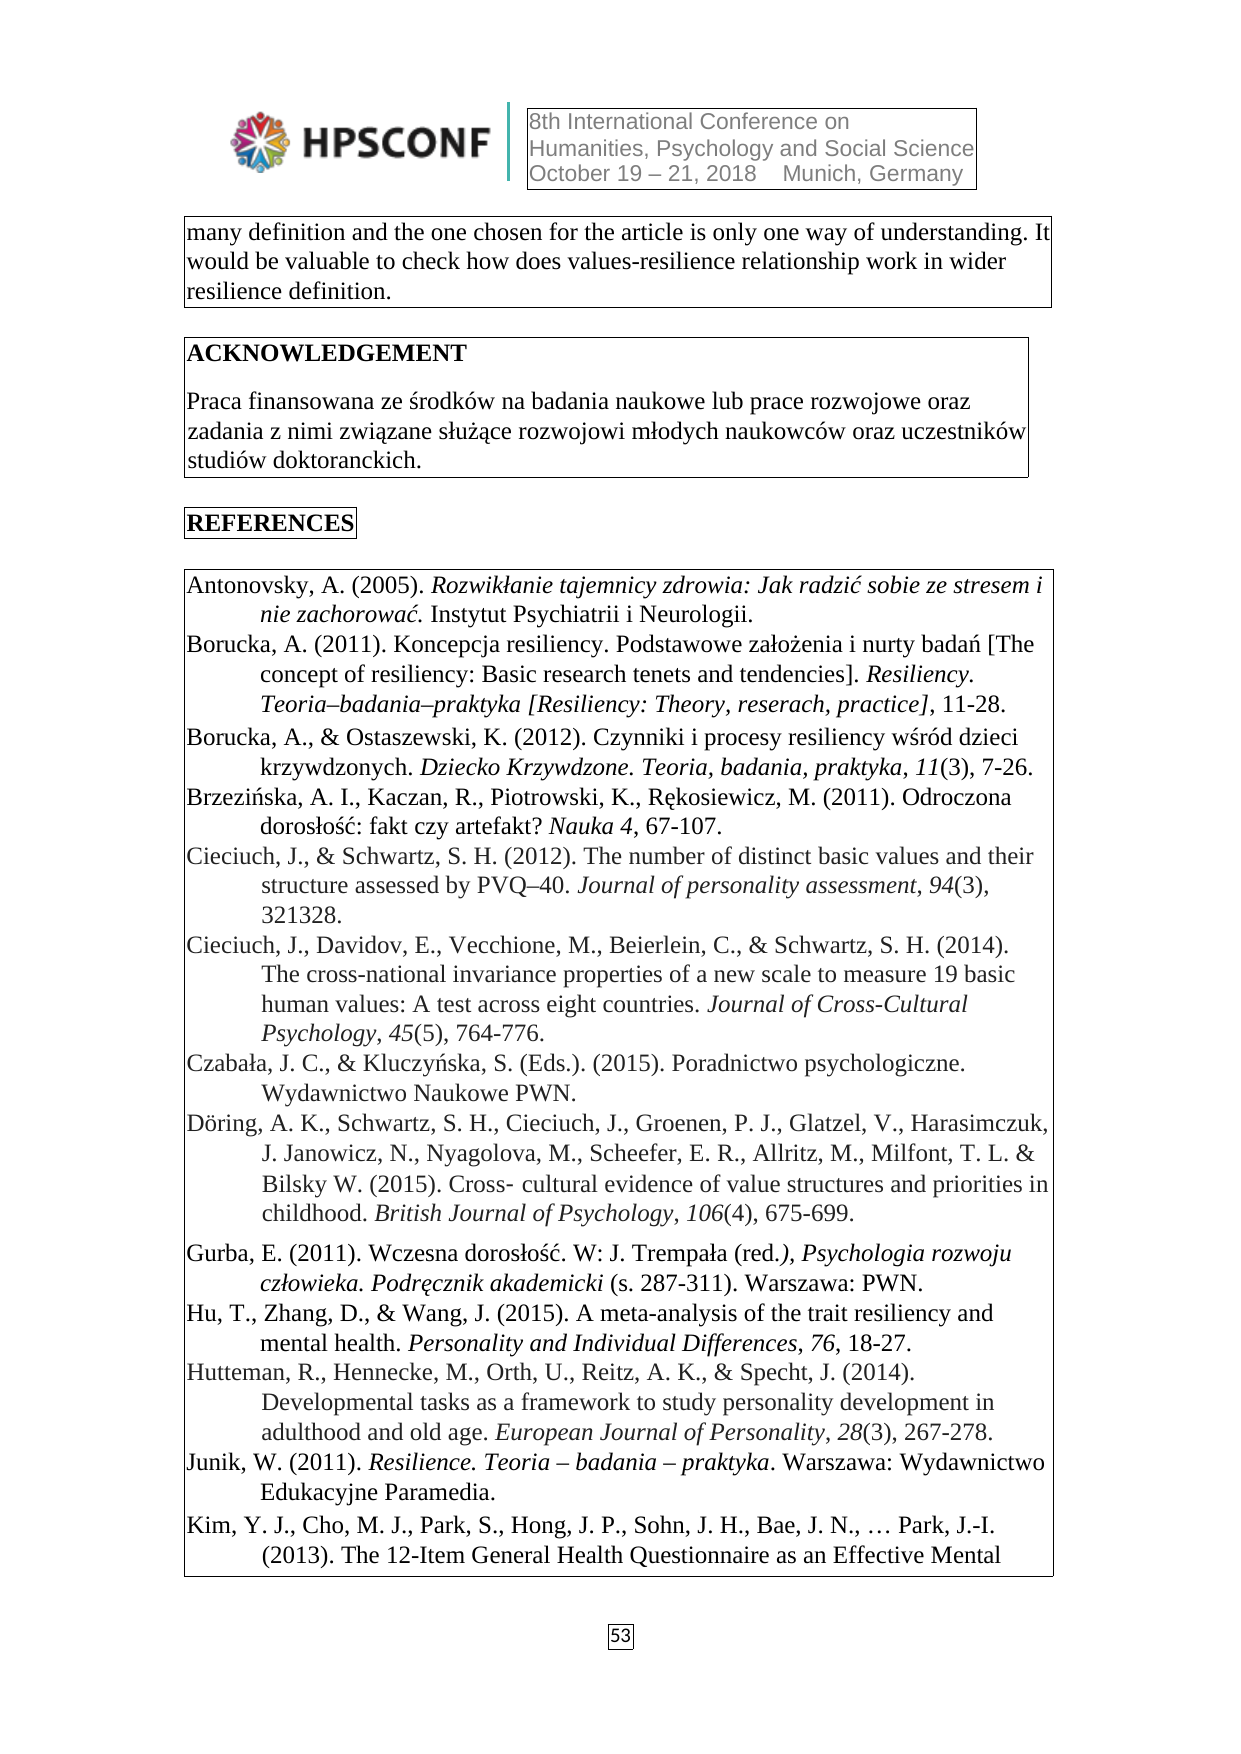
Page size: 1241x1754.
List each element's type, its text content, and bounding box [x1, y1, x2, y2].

text Wydawnictwo Naukowe PWN. [261, 1078, 1053, 1107]
text Junik, W. (2011). Resilience. Teoria – badania – praktyka. Warszawa: Wydawnictwo Edukacyjne Paramedia. [186, 1447, 1047, 1506]
text REFERENCES [186, 508, 356, 537]
text Teoria–badania–praktyka [Resiliency: Theory, reserach, practice], 11-28. [260, 689, 1053, 718]
text 53 [610, 1625, 633, 1647]
text Döring, A. K., Schwartz, S. H., Cieciuch, J., Groenen, P. J., Glatzel, V., Harasimczuk, [186, 1108, 1053, 1137]
text Borucka, A., & Ostaszewski, K. (2012). Czynniki i procesy resiliency wśród dzieci krzywdzonych. Dziecko Krzywdzone. Teoria, badania, praktyka, 11(3), 7-26. [186, 722, 1035, 781]
picture [229, 109, 505, 187]
text many definition and the one chosen for the article is only one way of understanding. It would be valuable to check how does values-resilience relationship work in wider resilience definition. [186, 217, 1051, 305]
text Antonovsky, A. (2005). Rozwikłanie tajemnicy zdrowia: Jak radzić sobie ze stresem i nie zachorować. Instytut Psychiatrii i Neurologii. [186, 570, 1045, 628]
text Hu, T., Zhang, D., & Wang, J. (2015). A meta-analysis of the trait resiliency and mental health. Personality and Individual Differences, 76, 18-27. [186, 1298, 996, 1356]
text Brzezińska, A. I., Kaczan, R., Piotrowski, K., Rękosiewicz, M. (2011). Odroczona dorosłość: fakt czy artefakt? Nauka 4, 67-107. [186, 782, 1014, 840]
text J. Janowicz, N., Nyagolova, M., Scheefer, E. R., Allritz, M., Milfont, T. L. & Bilsky W. (2015). Cross‐ cultural evidence of value structures and priorities in childhood. British Journal of Psychology, 106(4), 675-699. [262, 1138, 1053, 1226]
text Hutteman, R., Hennecke, M., Orth, U., Reitz, A. K., & Specht, J. (2014). [186, 1357, 1053, 1386]
text Praca finansowana ze środków na badania naukowe lub prace rozwojowe oraz zadania z nimi związane służące rozwojowi młodych naukowców oraz uczestników studiów doktoranckich. [186, 386, 1028, 474]
text Kim, Y. J., Cho, M. J., Park, S., Hong, J. P., Sohn, J. H., Bae, J. N., … Park, J.-I. [186, 1511, 1053, 1539]
text Cieciuch, J., Davidov, E., Vecchione, M., Beierlein, C., & Schwartz, S. H. (2014). The cross-national invariance properties of a new scale to measure 19 basic human values: A test across eight countries. Journal of Cross-Cultural Psychology, 45(5), 764-776. [186, 930, 1045, 1047]
text Borucka, A. (2011). Koncepcja resiliency. Podstawowe założenia i nurty badań [The concept of resiliency: Basic research tenets and tendencies]. Resiliency. [186, 629, 1036, 688]
text 8th International Conference on Humanities, Psychology and Social Science October 19 – 21, 2018 Munich, Germany [529, 109, 975, 187]
text ACKNOWLEDGEMENT [186, 338, 1028, 367]
text Czabała, J. C., & Kluczyńska, S. (Eds.). (2015). Poradnictwo psychologiczne. [186, 1048, 1053, 1077]
text Gurba, E. (2011). Wczesna dorosłość. W: J. Trempała (red.), Psychologia rozwoju człowieka. Podręcznik akademicki (s. 287-311). Warszawa: PWN. [186, 1238, 1014, 1297]
text Developmental tasks as a framework to study personality development in adulthood and old age. European Journal of Personality, 28(3), 267-278. [261, 1387, 997, 1446]
text (2013). The 12-Item General Health Questionnaire as an Effective Mental [262, 1541, 1053, 1569]
text Cieciuch, J., & Schwartz, S. H. (2012). The number of distinct basic values and their structure assessed by PVQ–40. Journal of personality assessment, 94(3), 321328. [186, 841, 1045, 929]
